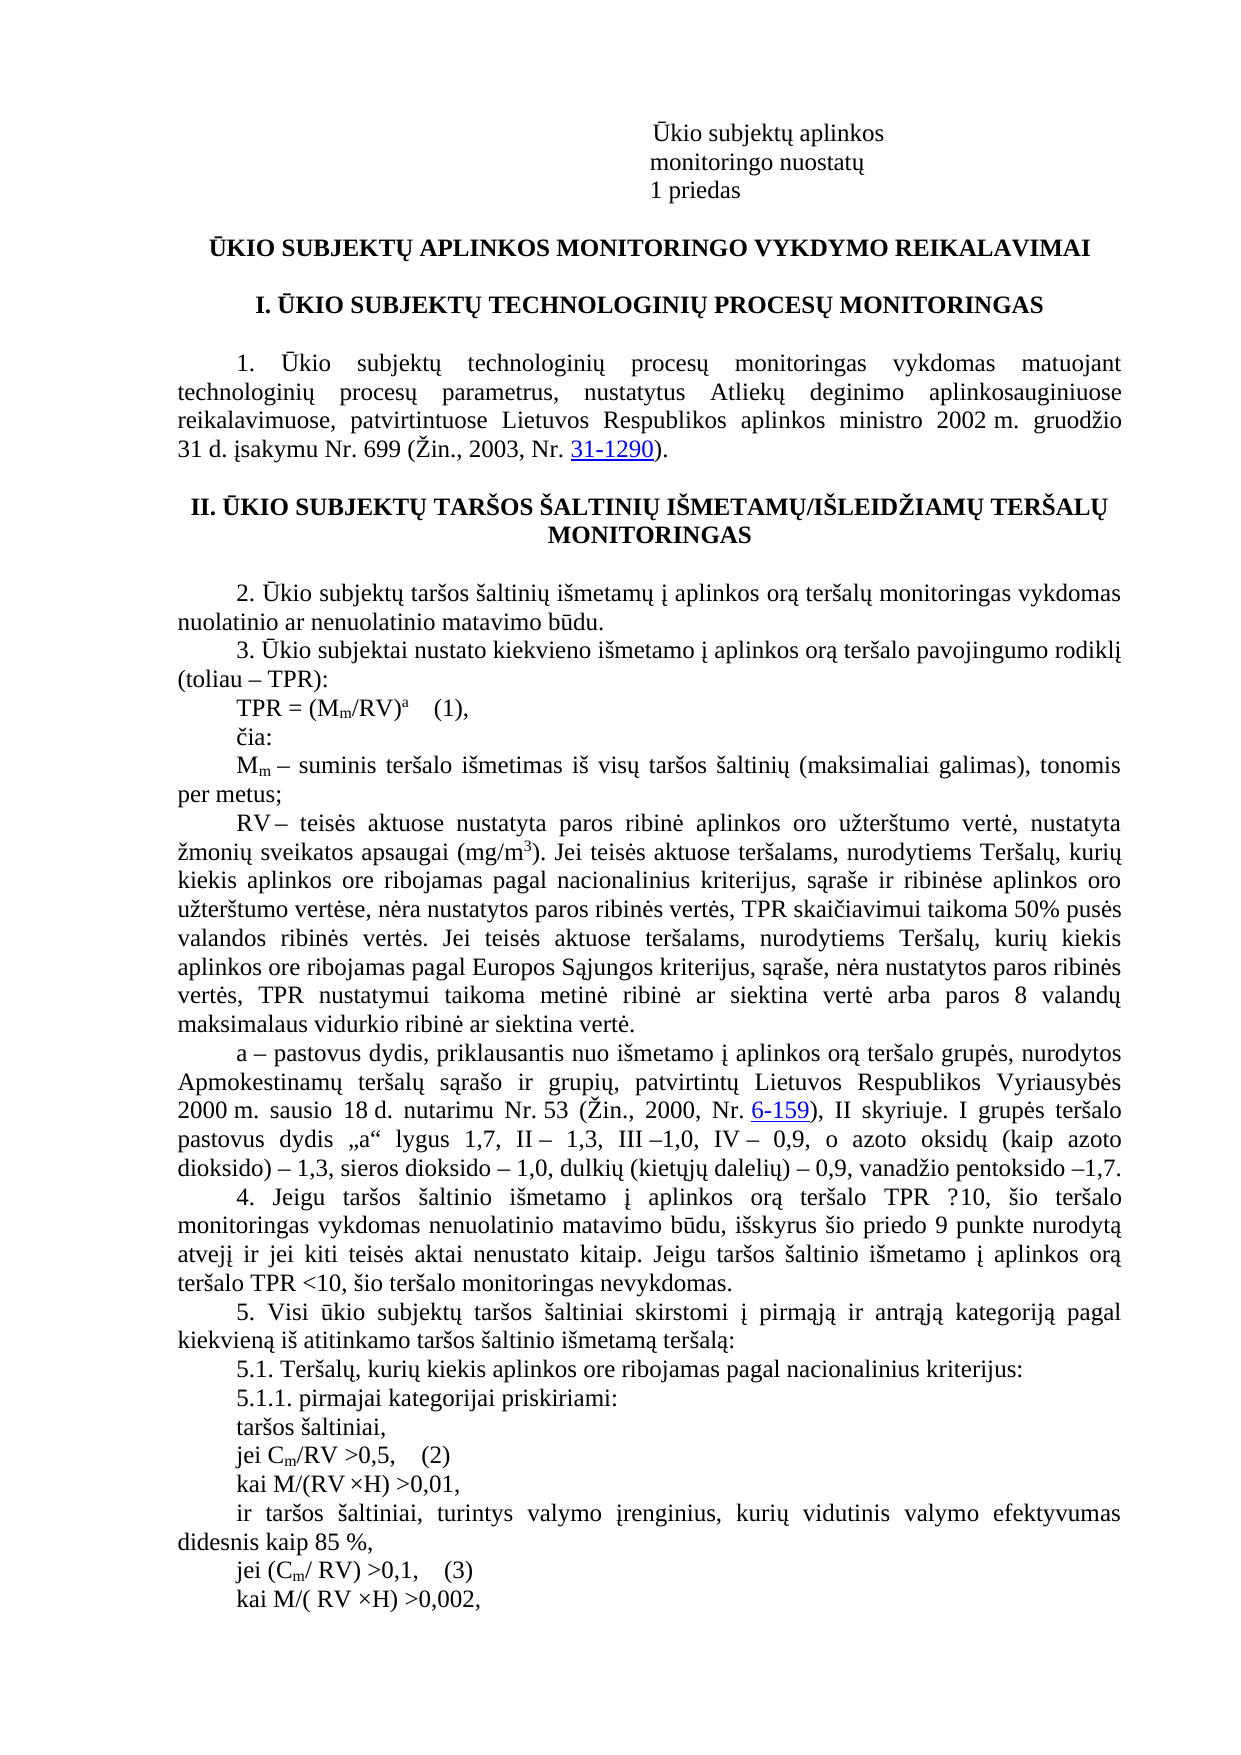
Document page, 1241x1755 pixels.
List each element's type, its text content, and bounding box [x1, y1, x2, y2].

text 3. Ūkio subjektai nustato kiekvieno išmetamo į aplinkos orą teršalo pavojingumo rodiklį (toliau – TPR): [177, 636, 1122, 693]
text monitoringo nuostatų [649, 147, 1122, 176]
text čia: [177, 722, 1122, 751]
text II. Ūkio subjektų taršos šaltinių išmetamų/IŠLEIDŽIAMŲ teršalų monitoringas [177, 492, 1122, 549]
text jei Cm/RV >0,5, (2) [177, 1441, 1122, 1469]
text 4. Jeigu taršos šaltinio išmetamo į aplinkos orą teršalo TPR ?>=10, šio teršalo monitoringas vykdomas nenuolatinio matavimo būdu, išskyrus šio priedo 9 punkte nurodytą atvejį ir jei kiti teisės aktai nenustato kitaip. Jeigu taršos šaltinio išmetamo į aplinkos orą teršalo TPR <10, šio teršalo monitoringas nevykdomas. [177, 1182, 1122, 1297]
text RV – teisės aktuose nustatyta paros ribinė aplinkos oro užterštumo vertė, nustatyta žmonių sveikatos apsaugai (mg/m3). Jei teisės aktuose teršalams, nurodytiems Teršalų, kurių kiekis aplinkos ore ribojamas pagal nacionalinius kriterijus, sąraše ir ribinėse aplinkos oro užterštumo vertėse, nėra nustatytos paros ribinės vertės, TPR skaičiavimui taikoma 50% pusės valandos ribinės vertės. Jei teisės aktuose teršalams, nurodytiems Teršalų, kurių kiekis aplinkos ore ribojamas pagal Europos Sąjungos kriterijus, sąraše, nėra nustatytos paros ribinės vertės, TPR nustatymui taikoma metinė ribinė ar siektina vertė arba paros 8 valandų maksimalaus vidurkio ribinė ar siektina vertė. [177, 808, 1122, 1038]
text 5.1.1. pirmajai kategorijai priskiriami: [177, 1383, 1122, 1412]
text 1 priedas [649, 176, 1122, 204]
text ūkio subjektų aplinkos MONITORINGO VYKDYMO REIKALAVIMAI [177, 233, 1122, 262]
text I. ŪKIO SUBJEKTŲ TECHNOLOGINIŲ PROCESŲ MONITORINGAS [177, 291, 1122, 319]
text 1. Ūkio subjektų technologinių procesų monitoringas vykdomas matuojant technologinių procesų parametrus, nustatytus Atliekų deginimo aplinkosauginiuose reikalavimuose, patvirtintuose Lietuvos Respublikos aplinkos ministro 2002 m. gruodžio 31 d. įsakymu Nr. 699 (Žin., 2003, Nr. 31-1290). [177, 348, 1122, 463]
text 2. Ūkio subjektų taršos šaltinių išmetamų į aplinkos orą teršalų monitoringas vykdomas nuolatinio ar nenuolatinio matavimo būdu. [177, 578, 1122, 636]
text Ūkio subjektų aplinkos [652, 118, 1122, 147]
text TPR = (Mm/RV)^a (1), [177, 693, 1122, 722]
text jei (Cm/ RV) >0,1, (3) [177, 1556, 1122, 1584]
text kai M/( RV ×H) >0,002, [177, 1584, 1122, 1613]
text Mm – suminis teršalo išmetimas iš visų taršos šaltinių (maksimaliai galimas), tonomis per metus; [177, 751, 1122, 808]
text ir taršos šaltiniai, turintys valymo įrenginius, kurių vidutinis valymo efektyvumas didesnis kaip 85 %, [177, 1498, 1122, 1556]
text taršos šaltiniai, [177, 1412, 1122, 1441]
text 5.1. Teršalų, kurių kiekis aplinkos ore ribojamas pagal nacionalinius kriterijus: [177, 1354, 1122, 1383]
text a – pastovus dydis, priklausantis nuo išmetamo į aplinkos orą teršalo grupės, nurodytos Apmokestinamų teršalų sąrašo ir grupių, patvirtintų Lietuvos Respublikos Vyriausybės 2000 m. sausio 18 d. nutarimu Nr. 53 (Žin., 2000, Nr. 6-159), II skyriuje. I grupės teršalo pastovus dydis „a“ lygus 1,7, II – 1,3, III –1,0, IV – 0,9, o azoto oksidų (kaip azoto dioksido) – 1,3, sieros dioksido – 1,0, dulkių (kietųjų dalelių) – 0,9, vanadžio pentoksido –1,7. [177, 1038, 1122, 1182]
text kai M/(RV ×H) >0,01, [177, 1469, 1122, 1498]
text 5. Visi ūkio subjektų taršos šaltiniai skirstomi į pirmąją ir antrąją kategoriją pagal kiekvieną iš atitinkamo taršos šaltinio išmetamą teršalą: [177, 1297, 1122, 1354]
